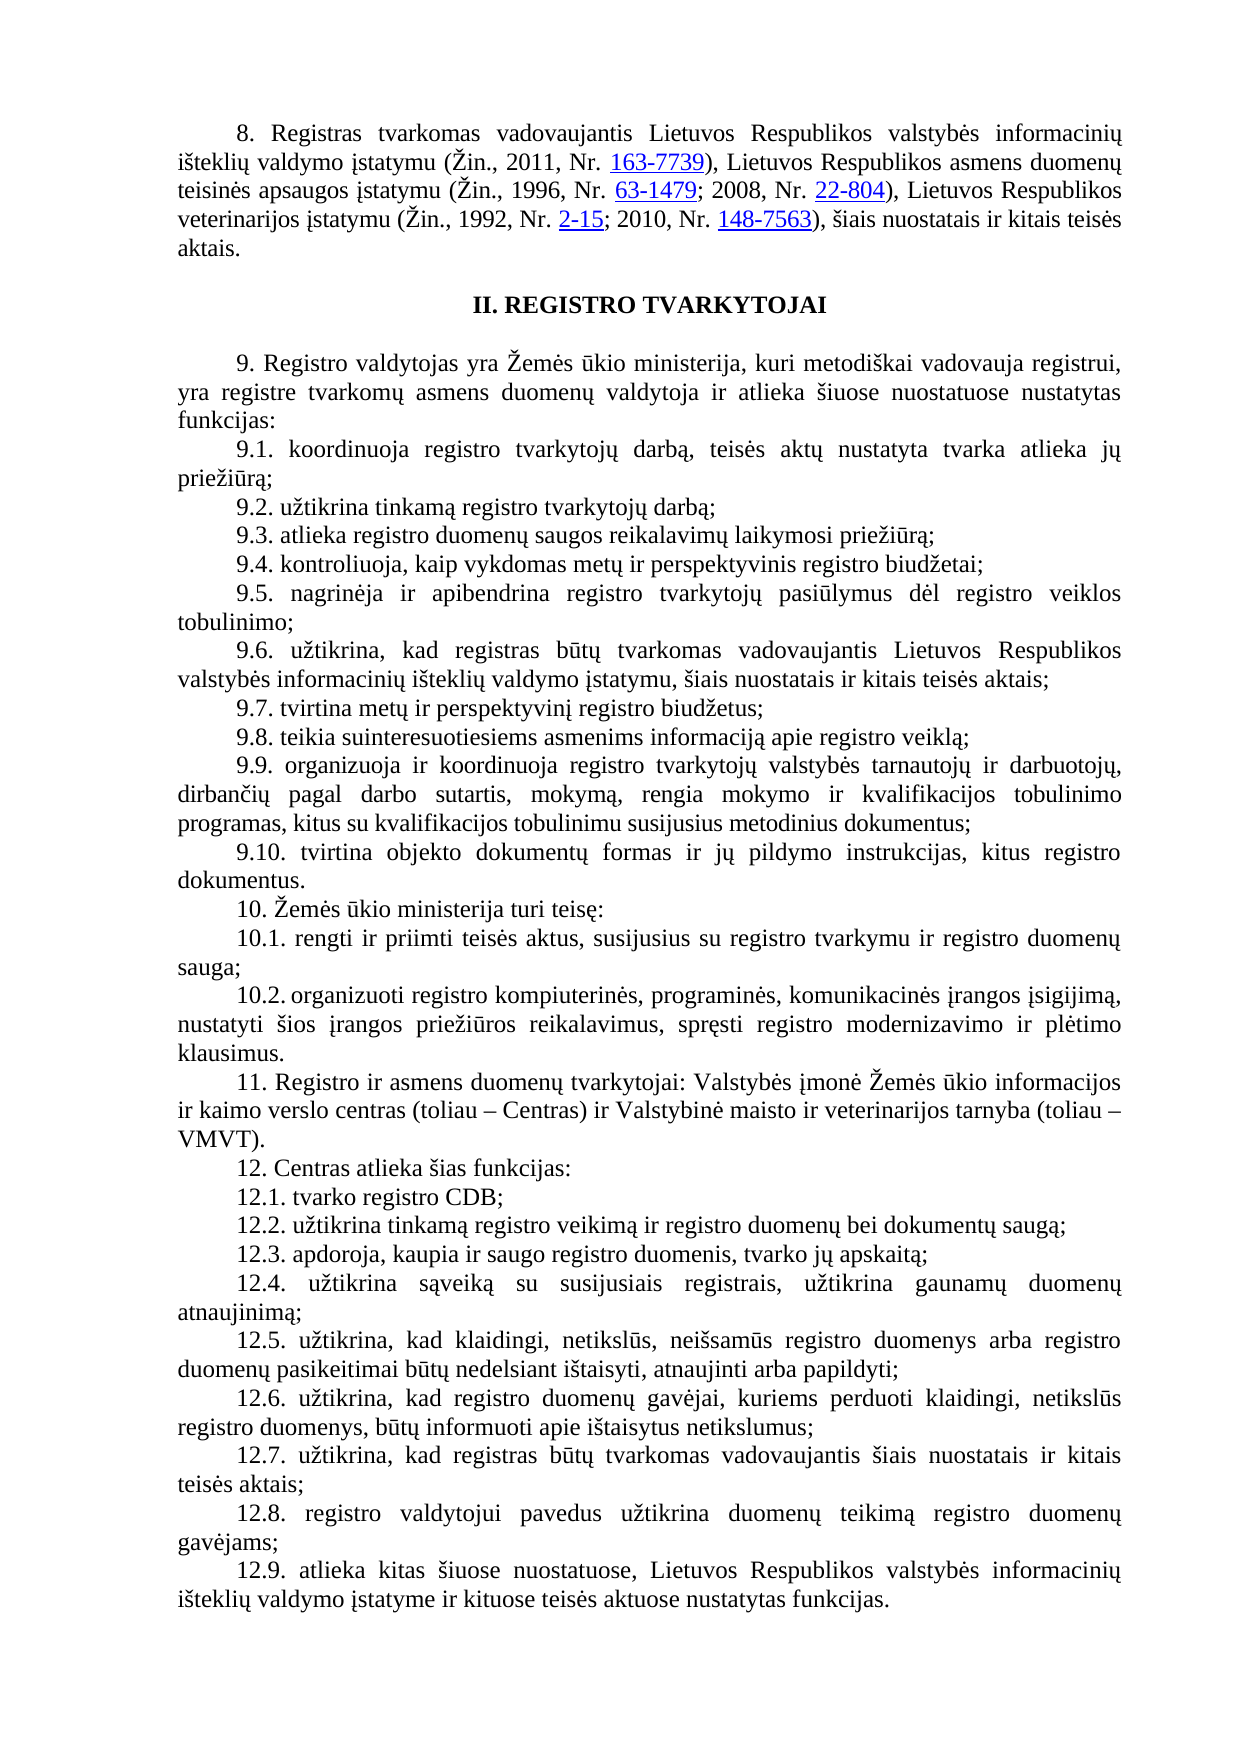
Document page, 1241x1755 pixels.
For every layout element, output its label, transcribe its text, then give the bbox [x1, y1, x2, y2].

text 12.1. tvarko registro CDB; [177, 1182, 1122, 1211]
text 8. Registras tvarkomas vadovaujantis Lietuvos Respublikos valstybės informacinių išteklių valdymo įstatymu (Žin., 2011, Nr. 163-7739), Lietuvos Respublikos asmens duomenų teisinės apsaugos įstatymu (Žin., 1996, Nr. 63-1479; 2008, Nr. 22-804), Lietuvos Respublikos veterinarijos įstatymu (Žin., 1992, Nr. 2-15; 2010, Nr. 148-7563), šiais nuostatais ir kitais teisės aktais. [177, 118, 1122, 262]
text 9.8. teikia suinteresuotiesiems asmenims informaciją apie registro veiklą; [177, 722, 1122, 751]
text 9.3. atlieka registro duomenų saugos reikalavimų laikymosi priežiūrą; [177, 521, 1122, 549]
text 12.4. užtikrina sąveiką su susijusiais registrais, užtikrina gaunamų duomenų atnaujinimą; [177, 1268, 1122, 1326]
text 10. Žemės ūkio ministerija turi teisę: [177, 894, 1122, 923]
text 9.1. koordinuoja registro tvarkytojų darbą, teisės aktų nustatyta tvarka atlieka jų priežiūrą; [177, 434, 1122, 492]
text 9.4. kontroliuoja, kaip vykdomas metų ir perspektyvinis registro biudžetai; [177, 549, 1122, 578]
text 12.9. atlieka kitas šiuose nuostatuose, Lietuvos Respublikos valstybės informacinių išteklių valdymo įstatyme ir kituose teisės aktuose nustatytas funkcijas. [177, 1556, 1122, 1613]
text 12.6. užtikrina, kad registro duomenų gavėjai, kuriems perduoti klaidingi, netikslūs registro duomenys, būtų informuoti apie ištaisytus netikslumus; [177, 1383, 1122, 1441]
text 9.2. užtikrina tinkamą registro tvarkytojų darbą; [177, 492, 1122, 521]
text 9.6. užtikrina, kad registras būtų tvarkomas vadovaujantis Lietuvos Respublikos valstybės informacinių išteklių valdymo įstatymu, šiais nuostatais ir kitais teisės aktais; [177, 636, 1122, 693]
text 12.3. apdoroja, kaupia ir saugo registro duomenis, tvarko jų apskaitą; [177, 1239, 1122, 1268]
text 9.7. tvirtina metų ir perspektyvinį registro biudžetus; [177, 693, 1122, 722]
text 9. Registro valdytojas yra Žemės ūkio ministerija, kuri metodiškai vadovauja registrui, yra registre tvarkomų asmens duomenų valdytoja ir atlieka šiuose nuostatuose nustatytas funkcijas: [177, 348, 1122, 434]
text 12.5. užtikrina, kad klaidingi, netikslūs, neišsamūs registro duomenys arba registro duomenų pasikeitimai būtų nedelsiant ištaisyti, atnaujinti arba papildyti; [177, 1326, 1122, 1383]
text II. REGISTRO TVARKYtojai [177, 291, 1122, 319]
text 12.2. užtikrina tinkamą registro veikimą ir registro duomenų bei dokumentų saugą; [177, 1211, 1122, 1239]
text 11. Registro ir asmens duomenų tvarkytojai: Valstybės įmonė Žemės ūkio informacijos ir kaimo verslo centras (toliau – Centras) ir Valstybinė maisto ir veterinarijos tarnyba (toliau – VMVT). [177, 1067, 1122, 1153]
text 12.7. užtikrina, kad registras būtų tvarkomas vadovaujantis šiais nuostatais ir kitais teisės aktais; [177, 1441, 1122, 1498]
text 9.5. nagrinėja ir apibendrina registro tvarkytojų pasiūlymus dėl registro veiklos tobulinimo; [177, 578, 1122, 636]
text 10.1. rengti ir priimti teisės aktus, susijusius su registro tvarkymu ir registro duomenų sauga; [177, 923, 1122, 981]
text 9.10. tvirtina objekto dokumentų formas ir jų pildymo instrukcijas, kitus registro dokumentus. [177, 837, 1122, 894]
text 9.9. organizuoja ir koordinuoja registro tvarkytojų valstybės tarnautojų ir darbuotojų, dirbančių pagal darbo sutartis, mokymą, rengia mokymo ir kvalifikacijos tobulinimo programas, kitus su kvalifikacijos tobulinimu susijusius metodinius dokumentus; [177, 751, 1122, 837]
text 12.8. registro valdytojui pavedus užtikrina duomenų teikimą registro duomenų gavėjams; [177, 1498, 1122, 1556]
text 12. Centras atlieka šias funkcijas: [177, 1153, 1122, 1182]
text 10.2.organizuoti registro kompiuterinės, programinės, komunikacinės įrangos įsigijimą, nustatyti šios įrangos priežiūros reikalavimus, spręsti registro modernizavimo ir plėtimo klausimus. [177, 981, 1122, 1067]
